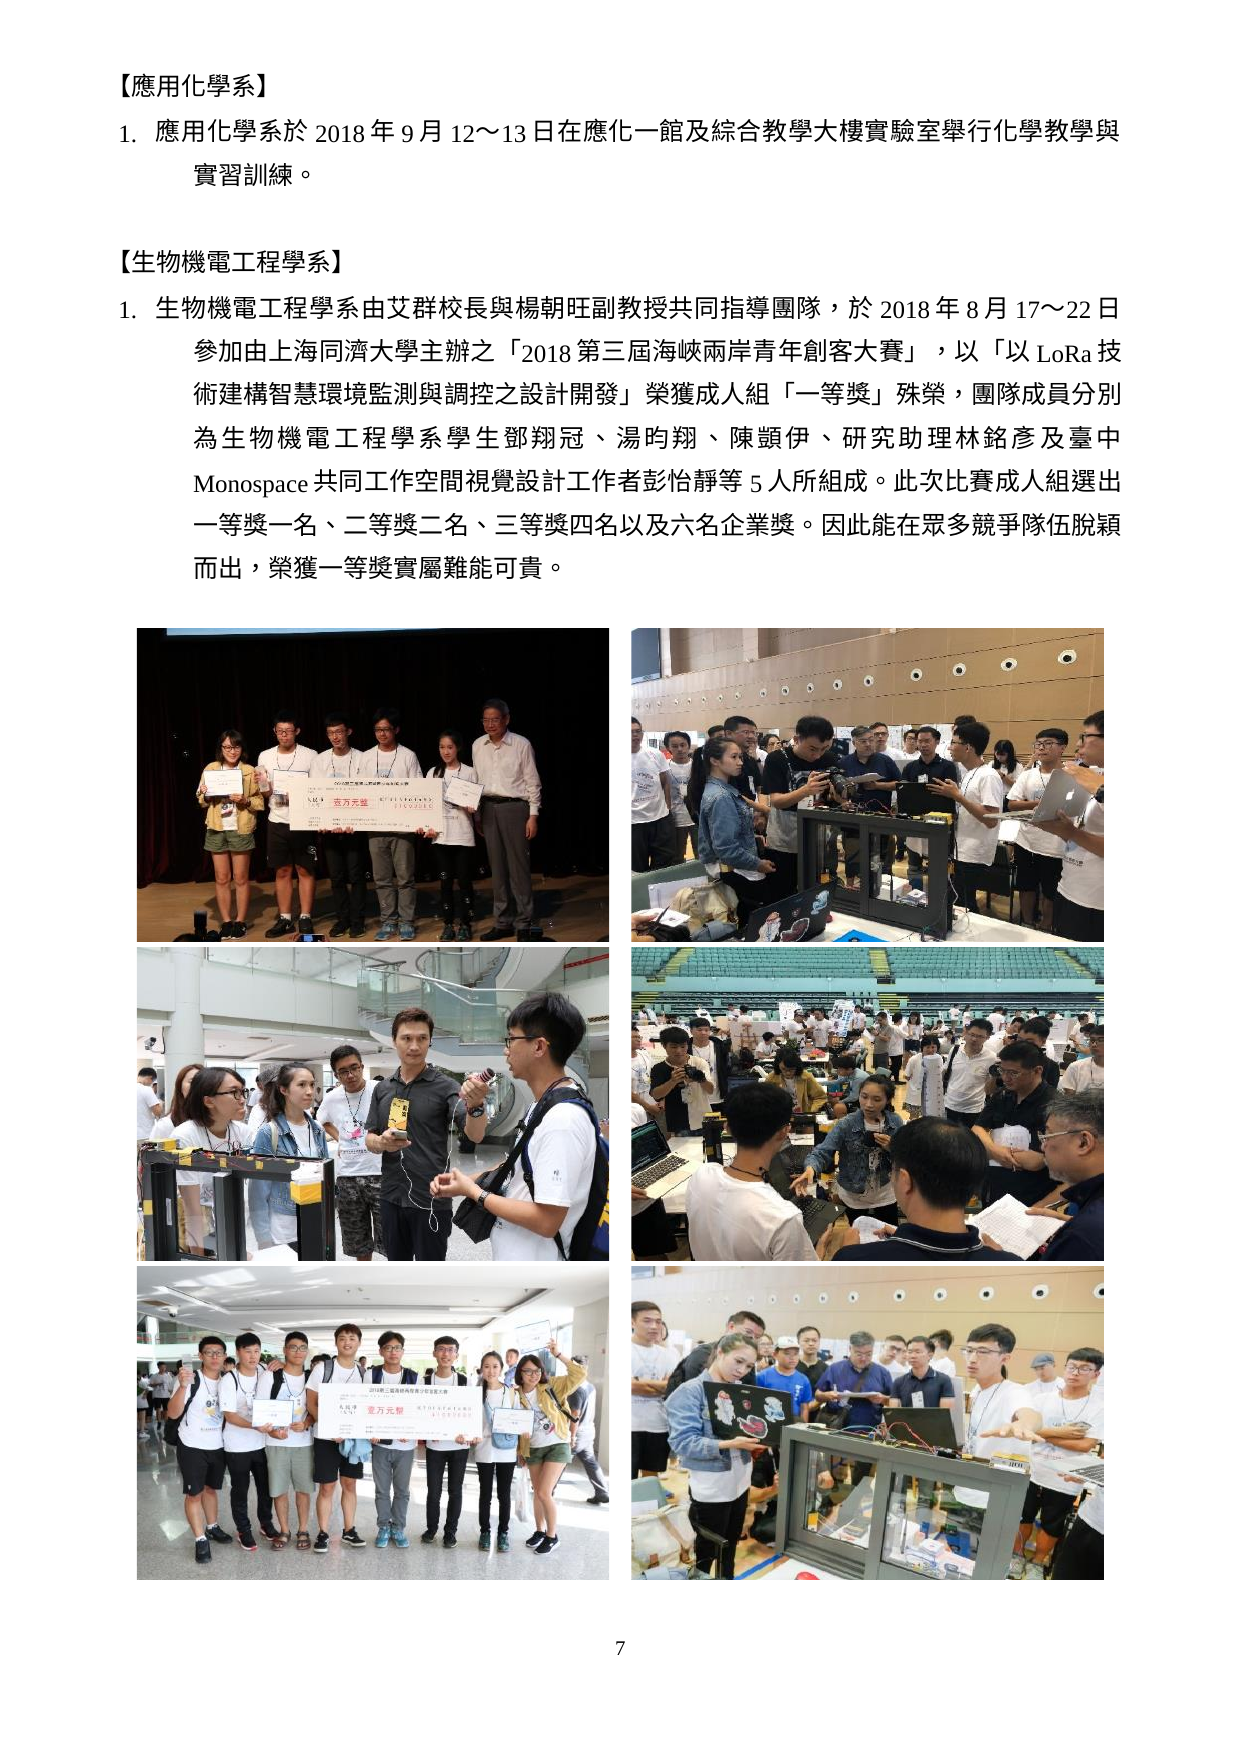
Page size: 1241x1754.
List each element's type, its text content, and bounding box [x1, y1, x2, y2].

table_cell [126, 948, 620, 1266]
table_cell [620, 1266, 1114, 1585]
list 應用化學系於2018年9月12～13日在應化一館及綜合教學大樓實驗室舉行化學教學與實習訓練。 [118, 112, 1122, 191]
table_cell [126, 1266, 620, 1585]
list 生物機電工程學系由艾群校長與楊朝旺副教授共同指導團隊，於2018年8月17～22日參加由上海同濟大學主辦之「2018第三屆海峽兩岸青年創客大賽」，以「以LoRa技術建構智慧環境監測與調控之設計開發」榮獲成人組「一等獎」殊榮，團隊成員分別為生物機電工程學系學生鄧翔冠、湯昀翔、陳顗伊、研究助理林銘彥及臺中Monospace共同工作空間視覺設計工作者彭怡靜等5人所組成。此次比賽成人組選出一等獎一名、二等獎二名、三等獎四名以及六名企業獎。因此能在眾多競爭隊伍脫穎而出，榮獲一等奬實屬難能可貴。 [118, 288, 1122, 585]
table_header [126, 629, 620, 947]
table_header [620, 629, 1114, 947]
text 【生物機電工程學系】 [106, 242, 1122, 279]
text 【應用化學系】 [106, 66, 1122, 102]
table_cell [620, 948, 1114, 1266]
